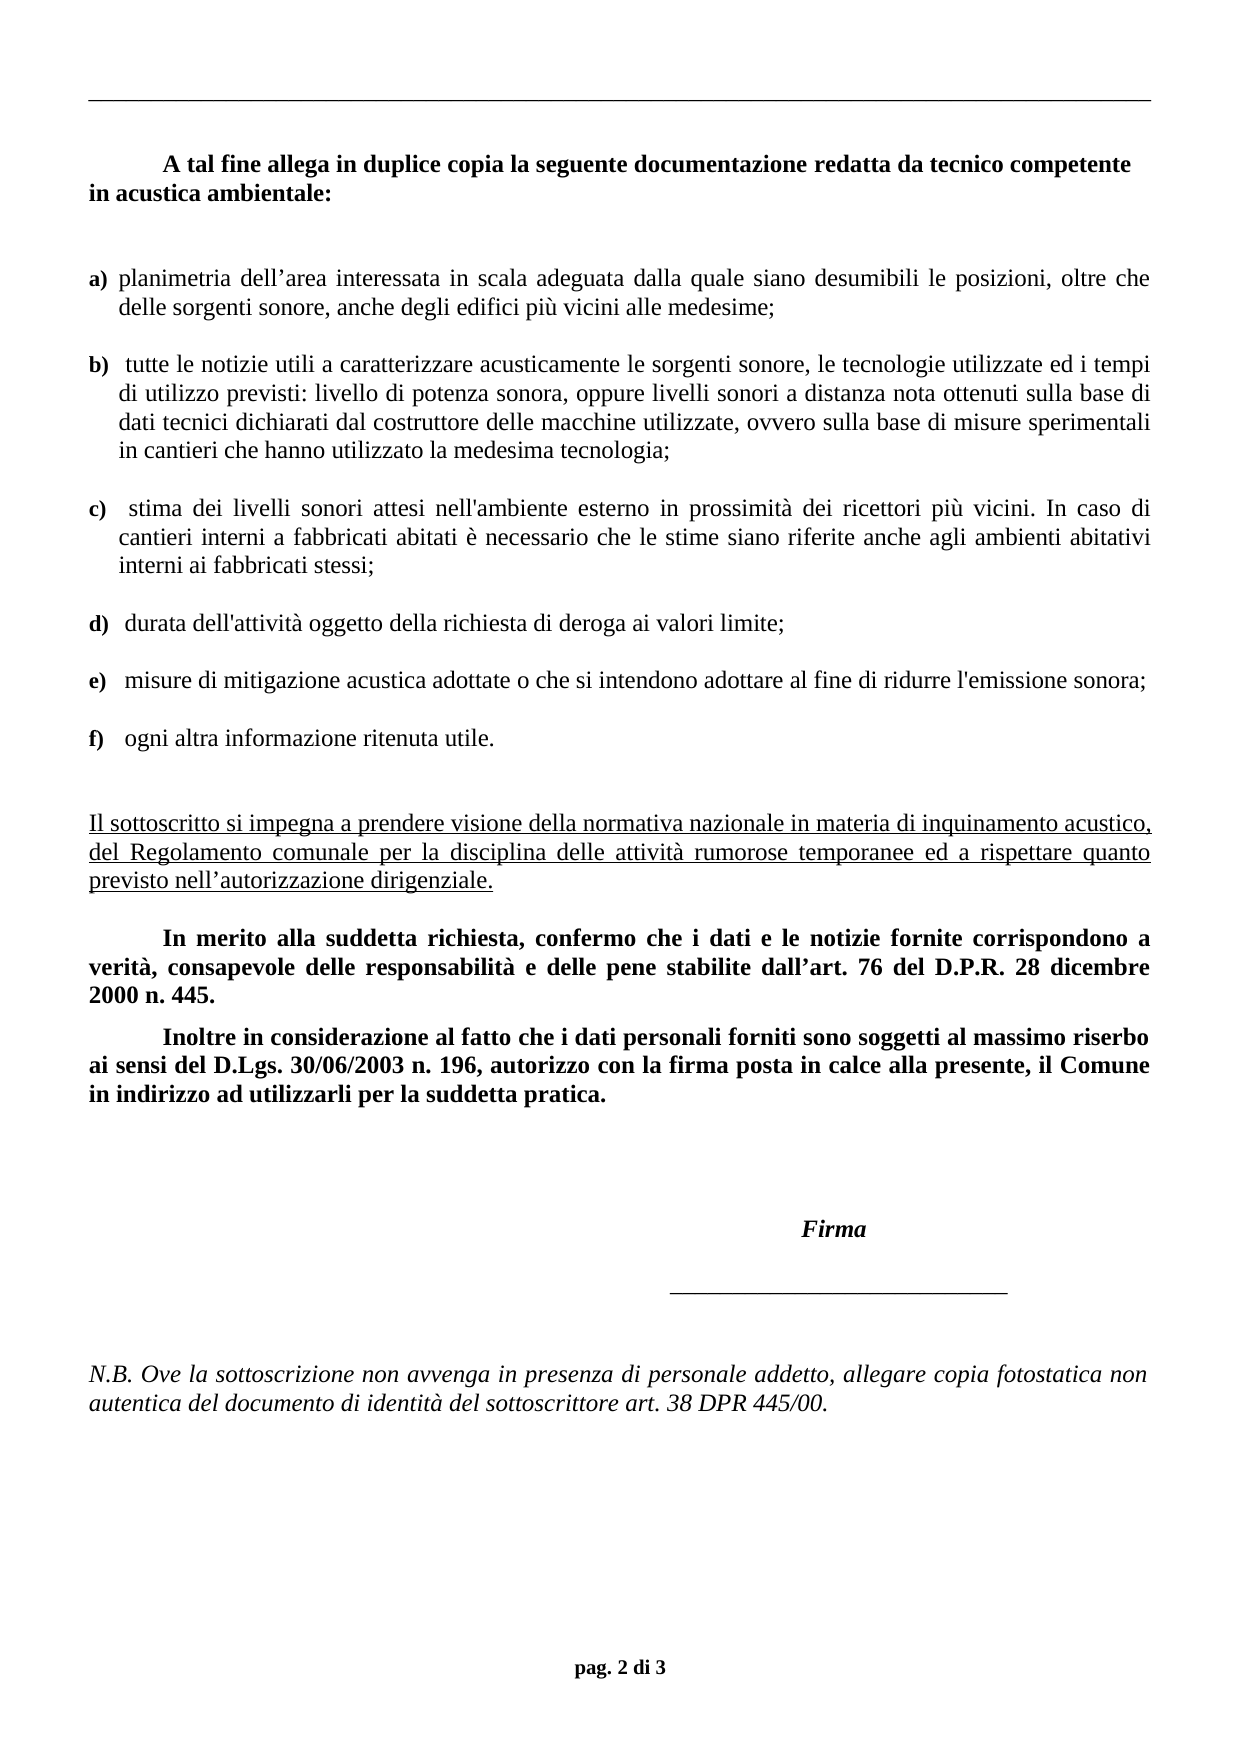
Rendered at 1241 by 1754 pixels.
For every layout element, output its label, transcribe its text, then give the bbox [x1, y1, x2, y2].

text In merito alla suddetta richiesta, confermo che i dati e le notizie fornite corrispondono a verità, consapevole delle responsabilità e delle pene stabilite dall’art. 76 del D.P.R. 28 dicembre 2000 n. 445. [89, 923, 1152, 1009]
list tutte le notizie utili a caratterizzare acusticamente le sorgenti sonore, le tecnologie utilizzate ed i tempi di utilizzo previsti: livello di potenza sonora, oppure livelli sonori a distanza nota ottenuti sulla base di dati tecnici dichiarati dal costruttore delle macchine utilizzate, ovvero sulla base di misure sperimentali in cantieri che hanno utilizzato la medesima tecnologia; [89, 349, 1152, 464]
text Il sottoscritto si impegna a prendere visione della normativa nazionale in materia di inquinamento acustico, [89, 808, 1152, 833]
text ___________________________ [89, 1268, 1152, 1297]
list stima dei livelli sonori attesi nell'ambiente esterno in prossimità dei ricettori più vicini. In caso di cantieri interni a fabbricati abitati è necessario che le stime siano riferite anche agli ambienti abitativi interni ai fabbricati stessi; [89, 493, 1152, 579]
text A tal fine allega in duplice copia la seguente documentazione redatta da tecnico competente in acustica ambientale: [89, 149, 1152, 207]
list durata dell'attività oggetto della richiesta di deroga ai valori limite; [89, 608, 1152, 637]
subtitle N.B. Ove la sottoscrizione non avvenga in presenza di personale addetto, allegare copia fotostatica non autentica del documento di identità del sottoscrittore art. 38 DPR 445/00. [89, 1359, 1152, 1417]
subtitle Firma [89, 1214, 1152, 1243]
text del Regolamento comunale per la disciplina delle attività rumorose temporanee ed a rispettare quanto previsto nell’autorizzazione dirigenziale. [89, 834, 1152, 894]
text _____________________________________________________________________________________ [88, 75, 1152, 104]
text Inoltre in considerazione al fatto che i dati personali forniti sono soggetti al massimo riserbo ai sensi del D.Lgs. 30/06/2003 n. 196, autorizzo con la firma posta in calce alla presente, il Comune in indirizzo ad utilizzarli per la suddetta pratica. [89, 1022, 1152, 1108]
list ogni altra informazione ritenuta utile. [89, 723, 1152, 752]
list planimetria dell’area interessata in scala adeguata dalla quale siano desumibili le posizioni, oltre che delle sorgenti sonore, anche degli edifici più vicini alle medesime; [89, 263, 1152, 321]
list misure di mitigazione acustica adottate o che si intendono adottare al fine di ridurre l'emissione sonora; [89, 666, 1152, 694]
